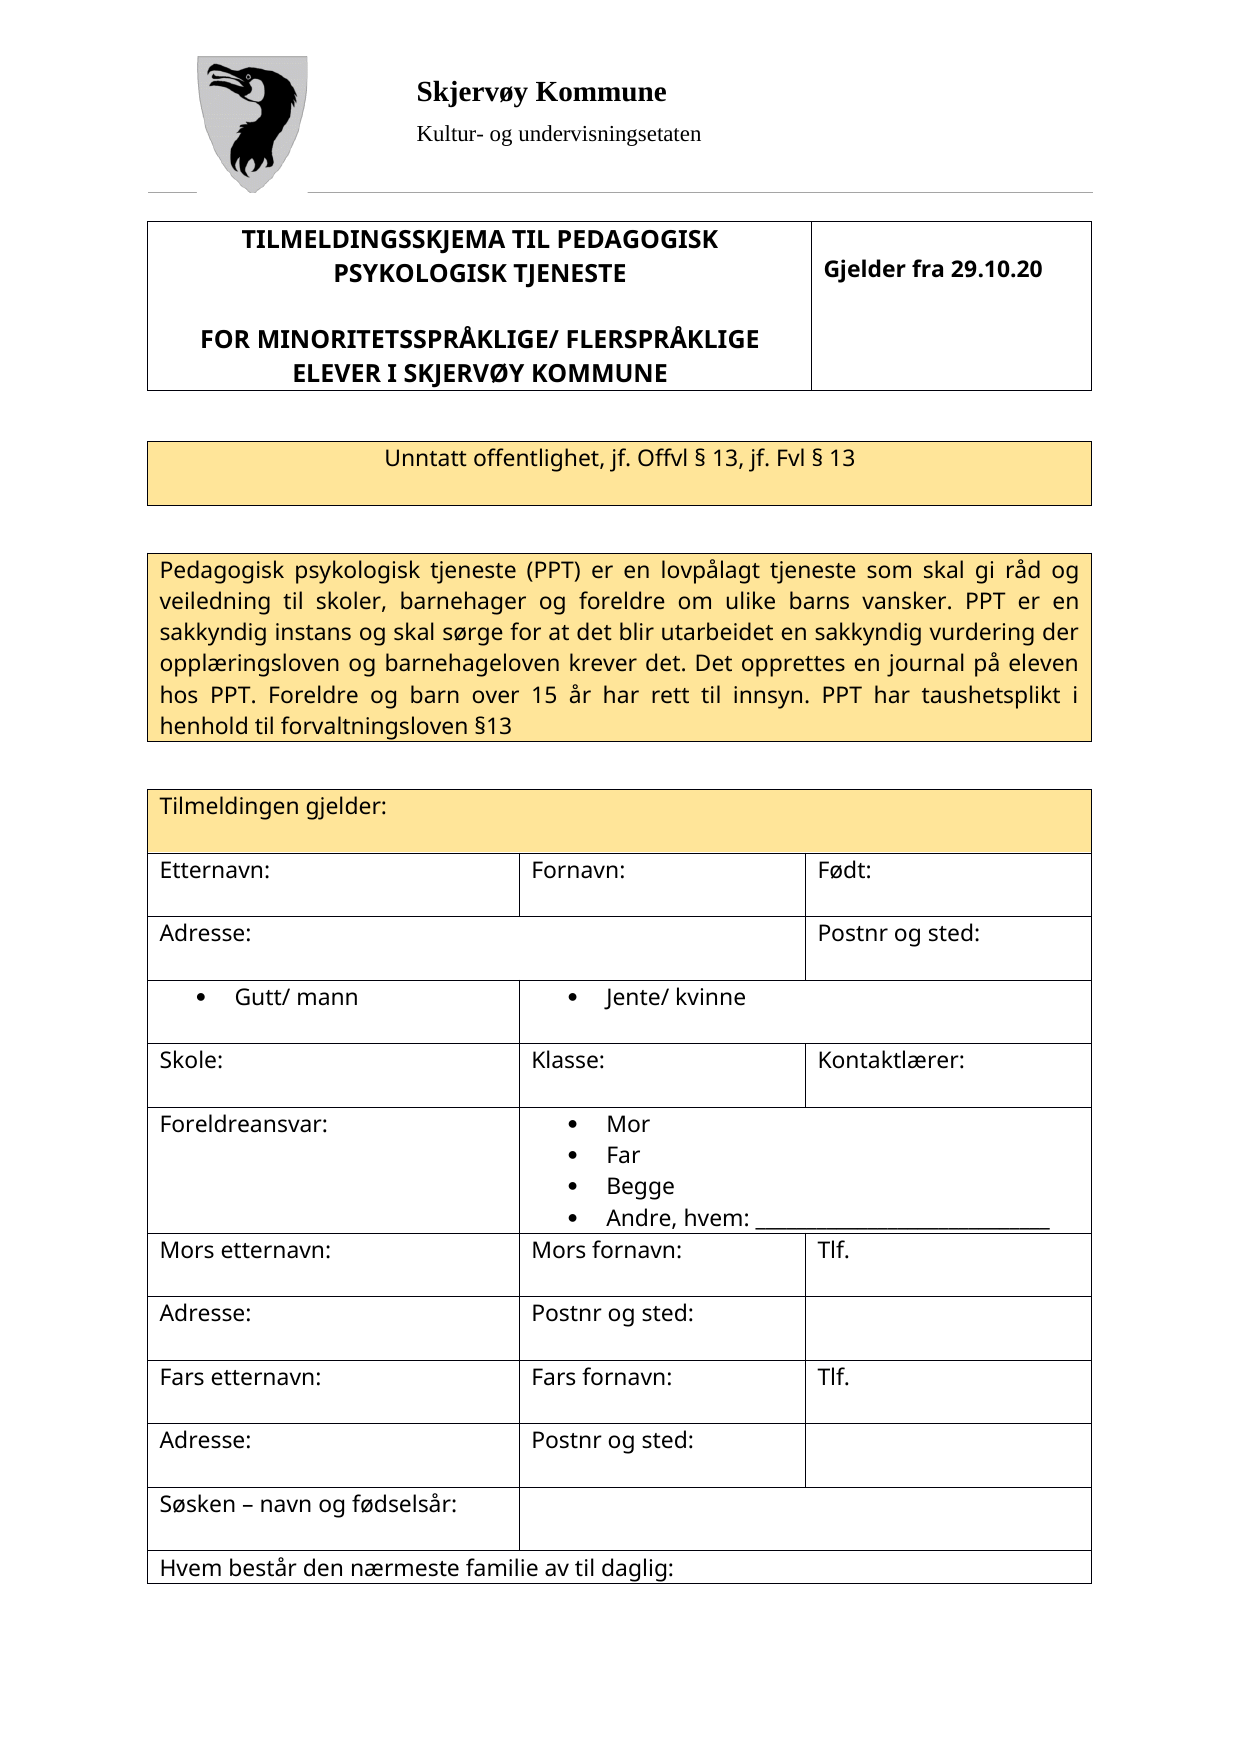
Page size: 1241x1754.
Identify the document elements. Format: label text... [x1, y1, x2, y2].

table_cell [520, 1488, 1091, 1550]
table_cell Skole: [148, 1044, 519, 1107]
table_cell Etternavn: [148, 854, 519, 916]
table_cell Mors fornavn: [520, 1234, 805, 1296]
table_cell Postnr og sted: [520, 1424, 805, 1487]
table_cell Kontaktlærer: [806, 1044, 1091, 1107]
table_cell Adresse: [148, 1424, 519, 1487]
table_cell Adresse: [148, 1297, 519, 1360]
table_cell Postnr og sted: [806, 917, 1091, 979]
table_cell Hvem består den nærmeste familie av til daglig: [148, 1551, 1091, 1583]
table_cell Fars fornavn: [520, 1361, 805, 1423]
table_header TILMELDINGSSKJEMA TIL PEDAGOGISK PSYKOLOGISK TJENESTE FOR MINORITETSSPRÅKLIGE/ FLERSPRÅKLIGE ELEVER I SKJERVØY KOMMUNE [148, 222, 811, 389]
table_header Pedagogisk psykologisk tjeneste (PPT) er en lovpålagt tjeneste som skal gi råd og veiledning til skoler, barnehager og foreldre om ulike barns vansker. PPT er en sakkyndig instans og skal sørge for at det blir utarbeidet en sakkyndig vurdering der opplæringsloven og barnehageloven krever det. Det opprettes en journal på eleven hos PPT. Foreldre og barn over 15 år har rett til innsyn. PPT har taushetsplikt i henhold til forvaltningsloven §13 [148, 554, 1091, 741]
table_cell Søsken – navn og fødselsår: [148, 1488, 519, 1550]
table_cell Postnr og sted: [520, 1297, 805, 1360]
table_cell Mors etternavn: [148, 1234, 519, 1296]
table_cell Jente/ kvinne [520, 981, 1091, 1043]
table_cell Tlf. [806, 1361, 1091, 1423]
table_cell Mor Far Begge Andre, hvem: _____________________________ [520, 1108, 1091, 1233]
table_cell [806, 1297, 1091, 1360]
table_cell Klasse: [520, 1044, 805, 1107]
table_cell Foreldreansvar: [148, 1108, 519, 1233]
table_header Tilmeldingen gjelder: [148, 790, 1091, 852]
table_cell Adresse: [148, 917, 805, 979]
picture [196, 55, 308, 193]
table_header Unntatt offentlighet, jf. Offvl § 13, jf. Fvl § 13 [148, 442, 1091, 504]
table_cell Tlf. [806, 1234, 1091, 1296]
table_cell Født: [806, 854, 1091, 916]
table_cell Fars etternavn: [148, 1361, 519, 1423]
table_cell [806, 1424, 1091, 1487]
table_cell Gutt/ mann [148, 981, 519, 1043]
table_header Gjelder fra 29.10.20 [812, 222, 1091, 389]
table_cell Fornavn: [520, 854, 805, 916]
